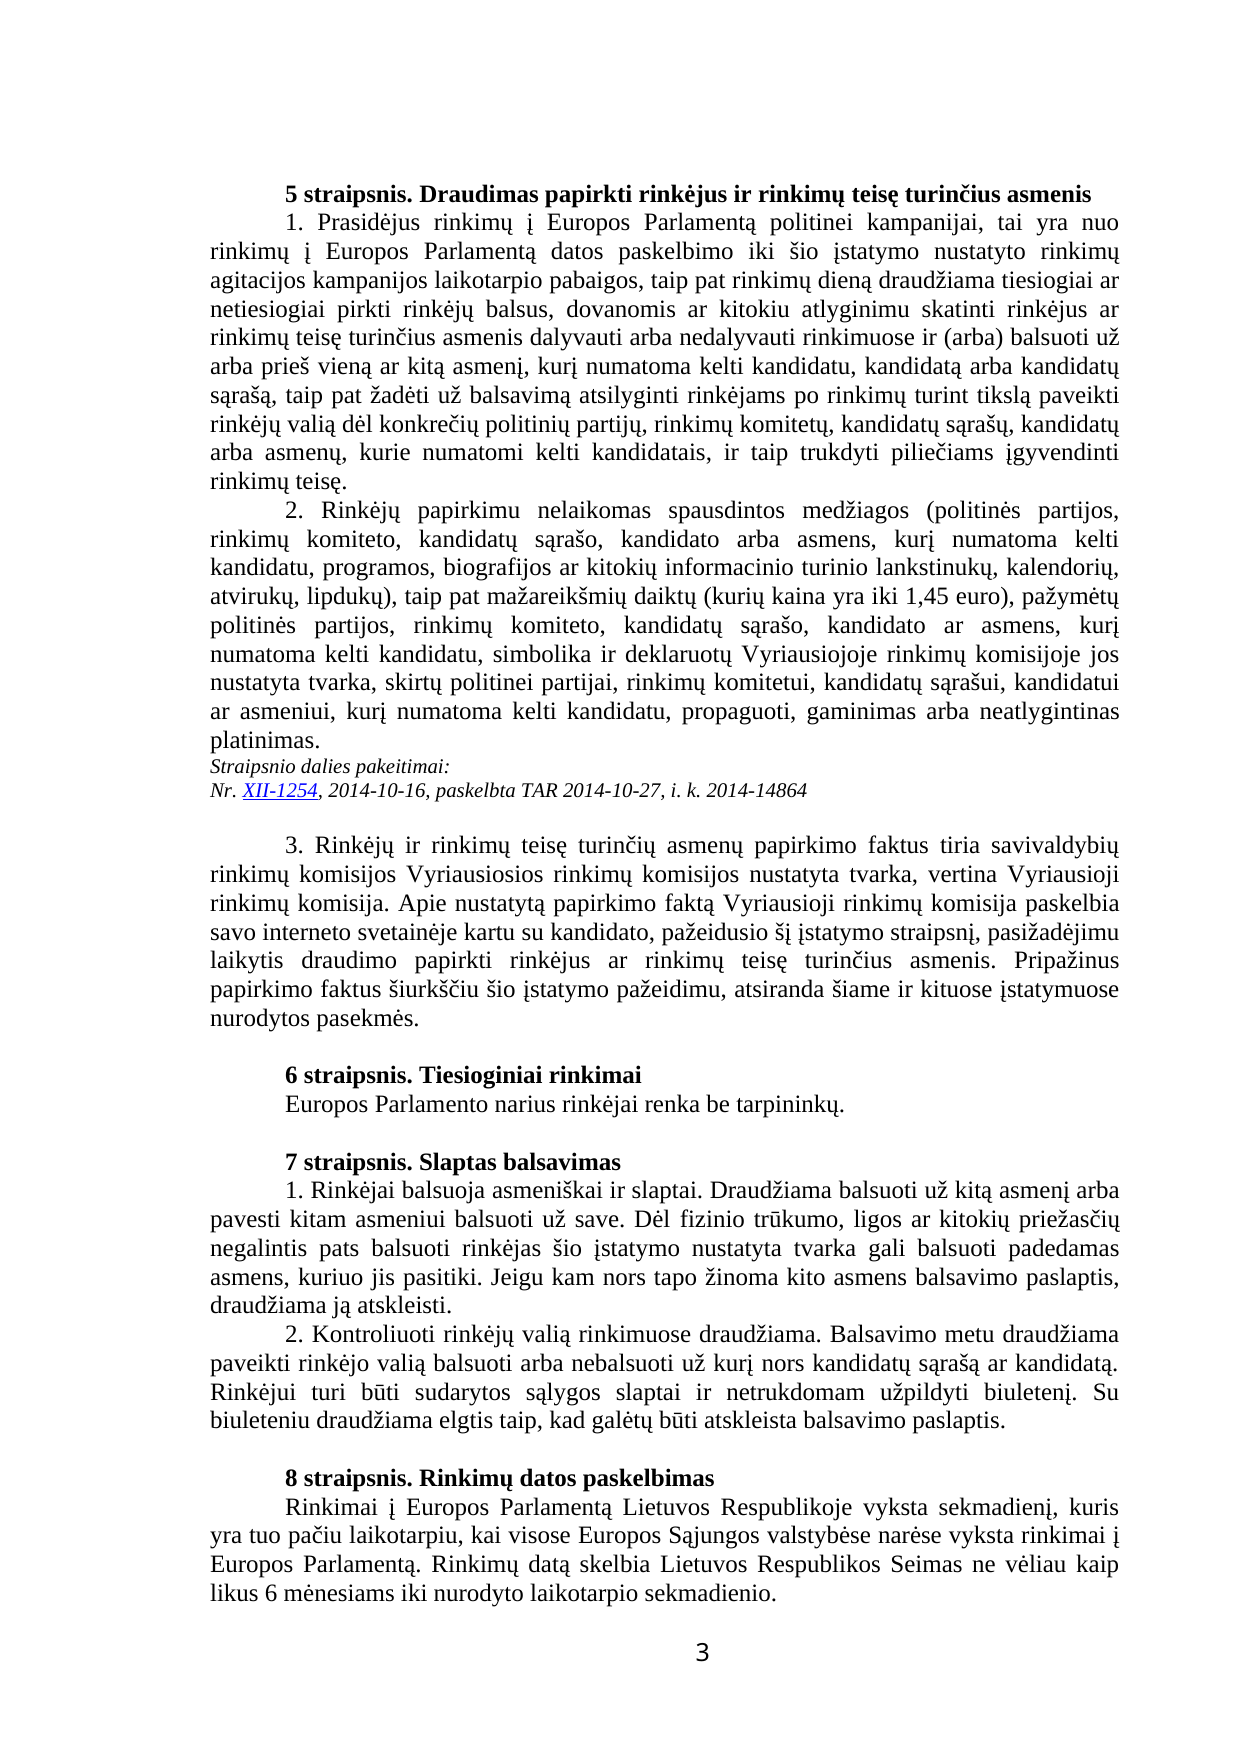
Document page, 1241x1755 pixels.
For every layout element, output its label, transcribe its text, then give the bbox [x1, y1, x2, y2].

text 5 straipsnis. Draudimas papirkti rinkėjus ir rinkimų teisę turinčius asmenis [210, 179, 1120, 207]
text 2. Rinkėjų papirkimu nelaikomas spausdintos medžiagos (politinės partijos, rinkimų komiteto, kandidatų sąrašo, kandidato arba asmens, kurį numatoma kelti kandidatu, programos, biografijos ar kitokių informacinio turinio lankstinukų, kalendorių, atvirukų, lipdukų), taip pat mažareikšmių daiktų (kurių kaina yra iki 1,45 euro), pažymėtų politinės partijos, rinkimų komiteto, kandidatų sąrašo, kandidato ar asmens, kurį numatoma kelti kandidatu, simbolika ir deklaruotų Vyriausiojoje rinkimų komisijoje jos nustatyta tvarka, skirtų politinei partijai, rinkimų komitetui, kandidatų sąrašui, kandidatui ar asmeniui, kurį numatoma kelti kandidatu, propaguoti, gaminimas arba neatlygintinas platinimas. [210, 495, 1120, 754]
text Straipsnio dalies pakeitimai: [210, 754, 1120, 778]
text 8 straipsnis. Rinkimų datos paskelbimas [210, 1463, 1120, 1492]
text 3. Rinkėjų ir rinkimų teisę turinčių asmenų papirkimo faktus tiria savivaldybių rinkimų komisijos Vyriausiosios rinkimų komisijos nustatyta tvarka, vertina Vyriausioji rinkimų komisija. Apie nustatytą papirkimo faktą Vyriausioji rinkimų komisija paskelbia savo interneto svetainėje kartu su kandidato, pažeidusio šį įstatymo straipsnį, pasižadėjimu laikytis draudimo papirkti rinkėjus ar rinkimų teisę turinčius asmenis. Pripažinus papirkimo faktus šiurkščiu šio įstatymo pažeidimu, atsiranda šiame ir kituose įstatymuose nurodytos pasekmės. [210, 831, 1120, 1032]
text 7 straipsnis. Slaptas balsavimas [210, 1147, 1120, 1176]
text Nr. XII-1254, 2014-10-16, paskelbta TAR 2014-10-27, i. k. 2014-14864 [210, 778, 1120, 802]
text 6 straipsnis. Tiesioginiai rinkimai [210, 1061, 1120, 1089]
text 1. Prasidėjus rinkimų į Europos Parlamentą politinei kampanijai, tai yra nuo rinkimų į Europos Parlamentą datos paskelbimo iki šio įstatymo nustatyto rinkimų agitacijos kampanijos laikotarpio pabaigos, taip pat rinkimų dieną draudžiama tiesiogiai ar netiesiogiai pirkti rinkėjų balsus, dovanomis ar kitokiu atlyginimu skatinti rinkėjus ar rinkimų teisę turinčius asmenis dalyvauti arba nedalyvauti rinkimuose ir (arba) balsuoti už arba prieš vieną ar kitą asmenį, kurį numatoma kelti kandidatu, kandidatą arba kandidatų sąrašą, taip pat žadėti už balsavimą atsilyginti rinkėjams po rinkimų turint tikslą paveikti rinkėjų valią dėl konkrečių politinių partijų, rinkimų komitetų, kandidatų sąrašų, kandidatų arba asmenų, kurie numatomi kelti kandidatais, ir taip trukdyti piliečiams įgyvendinti rinkimų teisę. [210, 207, 1120, 495]
text Europos Parlamento narius rinkėjai renka be tarpininkų. [210, 1089, 1120, 1118]
text 1. Rinkėjai balsuoja asmeniškai ir slaptai. Draudžiama balsuoti už kitą asmenį arba pavesti kitam asmeniui balsuoti už save. Dėl fizinio trūkumo, ligos ar kitokių priežasčių negalintis pats balsuoti rinkėjas šio įstatymo nustatyta tvarka gali balsuoti padedamas asmens, kuriuo jis pasitiki. Jeigu kam nors tapo žinoma kito asmens balsavimo paslaptis, draudžiama ją atskleisti. [210, 1176, 1120, 1319]
text 2. Kontroliuoti rinkėjų valią rinkimuose draudžiama. Balsavimo metu draudžiama paveikti rinkėjo valią balsuoti arba nebalsuoti už kurį nors kandidatų sąrašą ar kandidatą. Rinkėjui turi būti sudarytos sąlygos slaptai ir netrukdomam užpildyti biuletenį. Su biuleteniu draudžiama elgtis taip, kad galėtų būti atskleista balsavimo paslaptis. [210, 1319, 1120, 1434]
text Rinkimai į Europos Parlamentą Lietuvos Respublikoje vyksta sekmadienį, kuris yra tuo pačiu laikotarpiu, kai visose Europos Sąjungos valstybėse narėse vyksta rinkimai į Europos Parlamentą. Rinkimų datą skelbia Lietuvos Respublikos Seimas ne vėliau kaip likus 6 mėnesiams iki nurodyto laikotarpio sekmadienio. [210, 1492, 1120, 1607]
